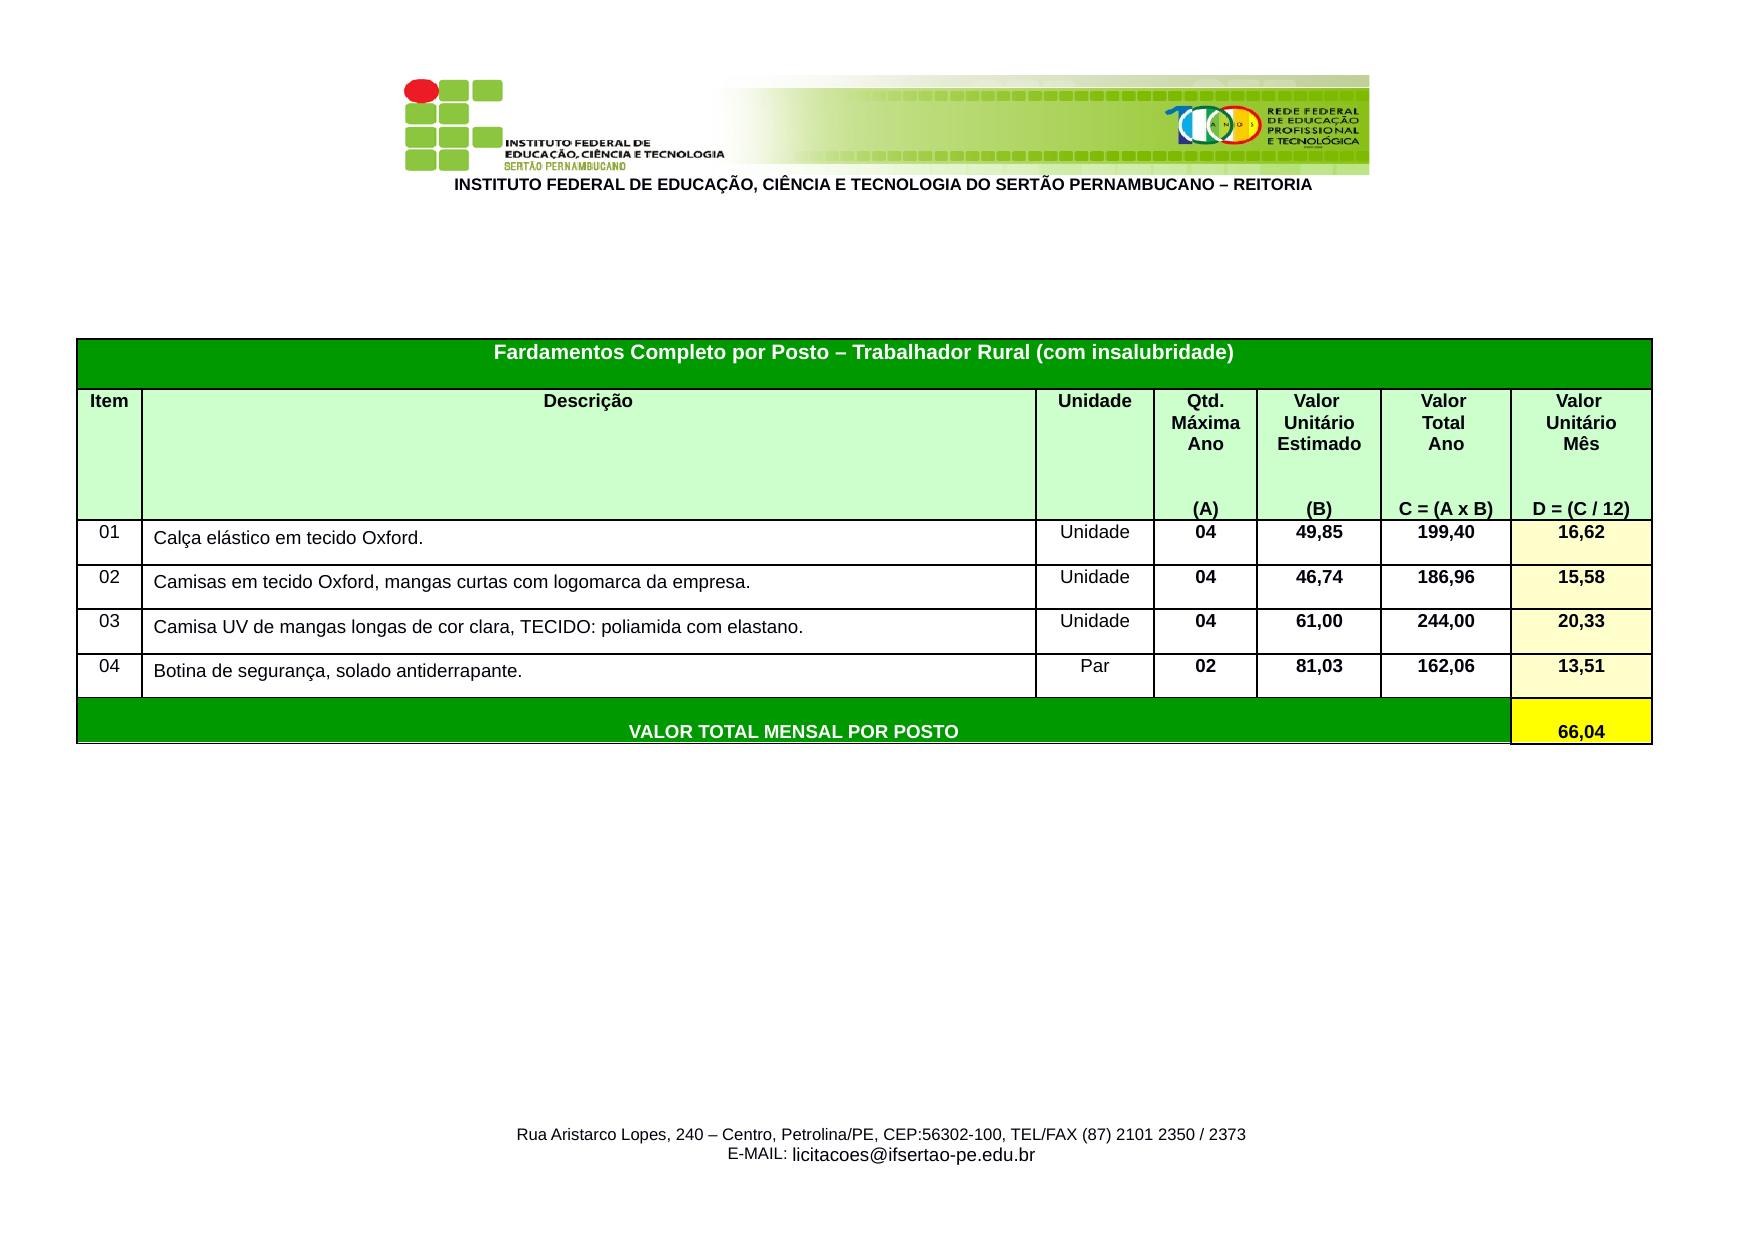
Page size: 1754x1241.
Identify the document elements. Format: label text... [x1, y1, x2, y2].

table_cell Unidade [1037, 390, 1153, 519]
table_cell Valor Unitário Estimado (B) [1258, 390, 1380, 519]
table_cell Qtd. Máxima Ano (A) [1155, 390, 1256, 519]
table_cell Camisas em tecido Oxford, mangas curtas com logomarca da empresa. [143, 566, 1035, 608]
table_cell 04 [1155, 521, 1256, 564]
table_cell 20,33 [1512, 610, 1651, 653]
table_cell 15,58 [1512, 566, 1651, 608]
table_cell 162,06 [1382, 655, 1510, 697]
picture [393, 75, 1370, 175]
table_cell 61,00 [1258, 610, 1380, 653]
table_cell Descrição [143, 390, 1035, 519]
table_cell 244,00 [1382, 610, 1510, 653]
table_cell 04 [1155, 566, 1256, 608]
table_cell 66,04 [1512, 699, 1651, 742]
table_cell Unidade [1037, 566, 1153, 608]
table_cell Valor Unitário Mês D = (C / 12) [1512, 390, 1651, 519]
table_cell Calça elástico em tecido Oxford. [143, 521, 1035, 564]
table_header Fardamentos Completo por Posto – Trabalhador Rural (com insalubridade) [78, 340, 1651, 388]
table_cell Item [78, 390, 141, 519]
table_cell 199,40 [1382, 521, 1510, 564]
table_cell Botina de segurança, solado antiderrapante. [143, 655, 1035, 697]
table_cell 04 [1155, 610, 1256, 653]
table_cell 81,03 [1258, 655, 1380, 697]
table_cell VALOR TOTAL MENSAL POR POSTO [78, 698, 1510, 742]
table_cell Unidade [1037, 521, 1153, 564]
table_cell 49,85 [1258, 521, 1380, 564]
table_cell Camisa UV de mangas longas de cor clara, TECIDO: poliamida com elastano. [143, 610, 1035, 653]
table_cell 01 [78, 521, 141, 564]
table_cell 16,62 [1512, 521, 1651, 564]
table_cell 04 [78, 655, 141, 697]
table_cell 02 [1155, 655, 1256, 697]
table_cell 186,96 [1382, 566, 1510, 608]
table_cell 13,51 [1512, 655, 1651, 697]
table_cell Valor Total Ano C = (A x B) [1382, 390, 1510, 519]
table_cell Unidade [1037, 610, 1153, 653]
table_cell 46,74 [1258, 566, 1380, 608]
table_cell 03 [78, 610, 141, 653]
table_cell 02 [78, 566, 141, 608]
table_cell Par [1037, 655, 1153, 697]
